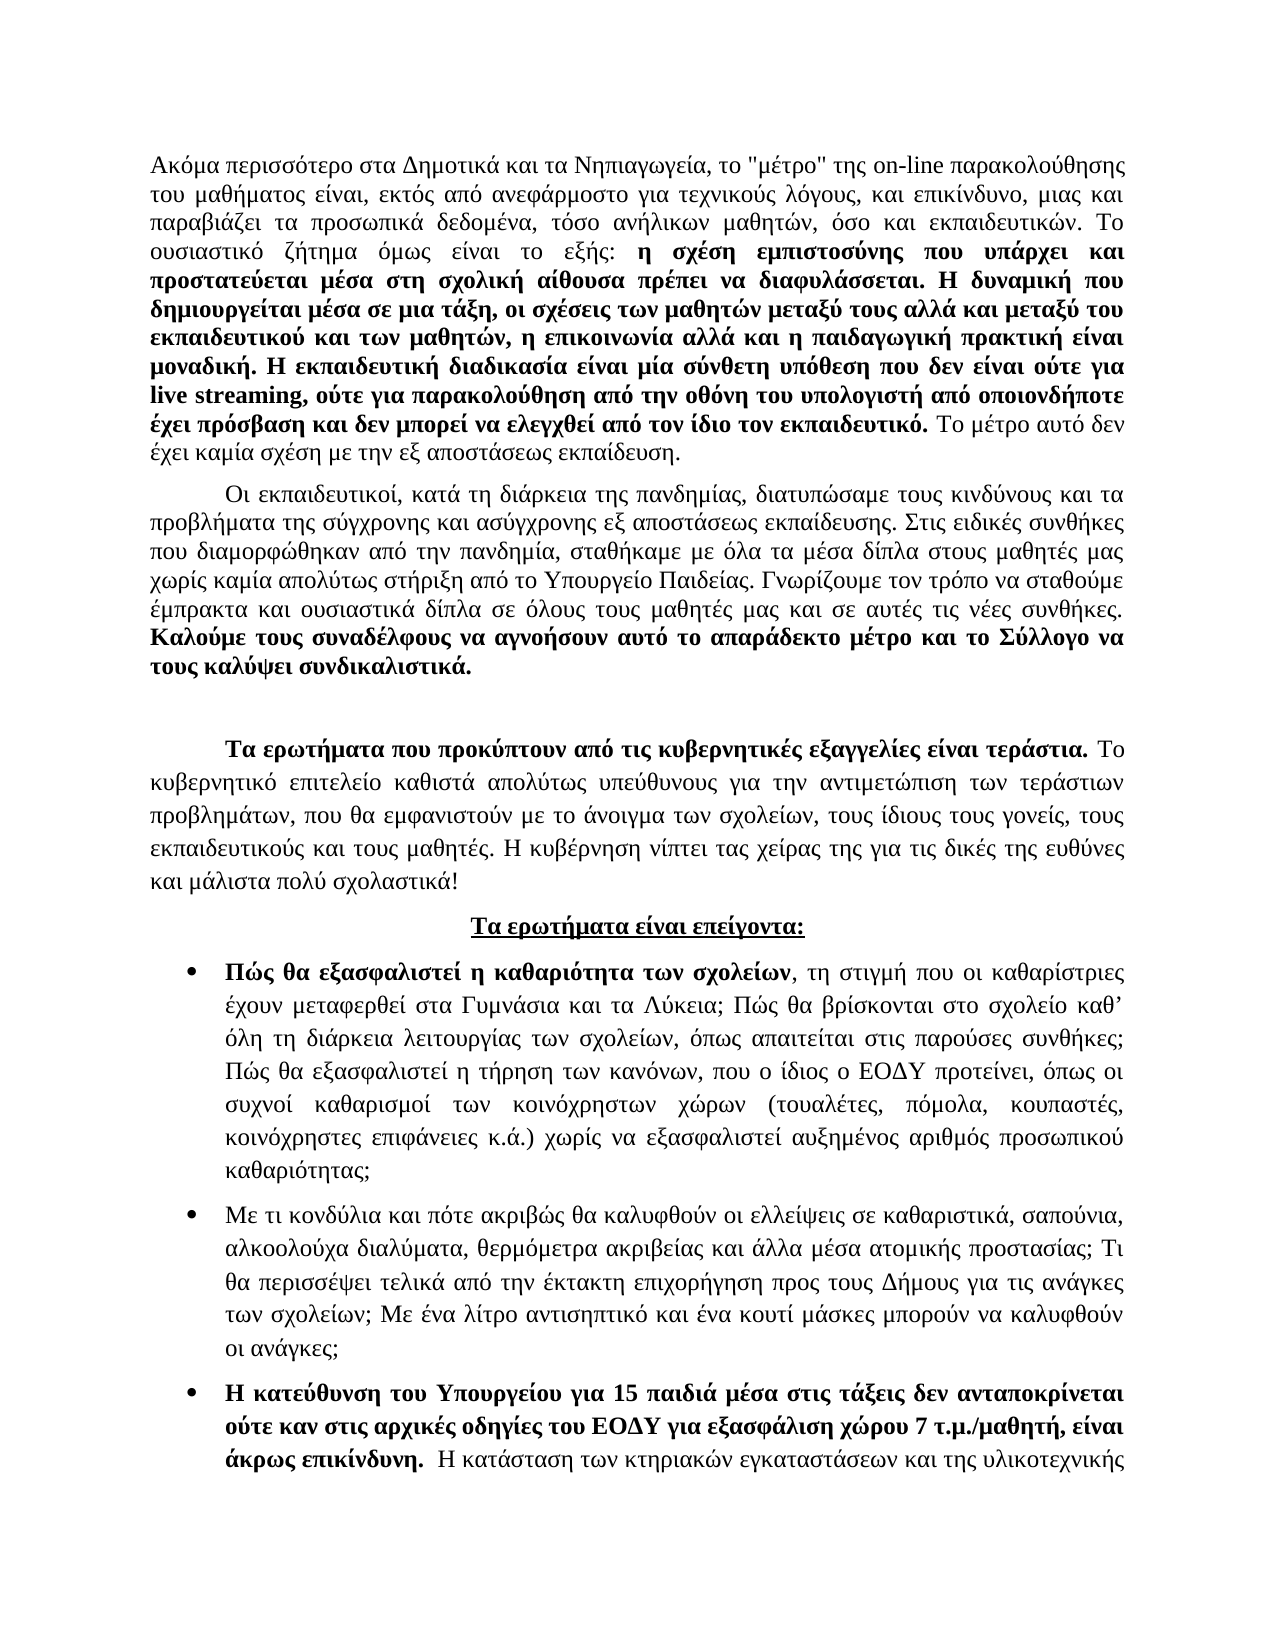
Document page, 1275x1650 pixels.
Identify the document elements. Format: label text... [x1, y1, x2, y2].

list Πώς θα εξασφαλιστεί η καθαριότητα των σχολείων, τη στιγμή που οι καθαρίστριες έχουν μεταφερθεί στα Γυμνάσια και τα Λύκεια; Πώς θα βρίσκονται στο σχολείο καθ’ όλη τη διάρκεια λειτουργίας των σχολείων, όπως απαιτείται στις παρούσες συνθήκες; Πώς θα εξασφαλιστεί η τήρηση των κανόνων, που ο ίδιος ο ΕΟΔΥ προτείνει, όπως οι συχνοί καθαρισμοί των κοινόχρηστων χώρων (τουαλέτες, πόμολα, κουπαστές, κοινόχρηστες επιφάνειες κ.ά.) χωρίς να εξασφαλιστεί αυξημένος αριθμός προσωπικού καθαριότητας; [187, 957, 1125, 1184]
text Ακόμα περισσότερο στα Δημοτικά και τα Νηπιαγωγεία, το "μέτρο" της on-line παρακολούθησης του μαθήματος είναι, εκτός από ανεφάρμοστο για τεχνικούς λόγους, και επικίνδυνο, μιας και παραβιάζει τα προσωπικά δεδομένα, τόσο ανήλικων μαθητών, όσο και εκπαιδευτικών. Το ουσιαστικό ζήτημα όμως είναι το εξής: η σχέση εμπιστοσύνης που υπάρχει και προστατεύεται μέσα στη σχολική αίθουσα πρέπει να διαφυλάσσεται. Η δυναμική που δημιουργείται μέσα σε μια τάξη, οι σχέσεις των μαθητών μεταξύ τους αλλά και μεταξύ του εκπαιδευτικού και των μαθητών, η επικοινωνία αλλά και η παιδαγωγική πρακτική είναι μοναδική. Η εκπαιδευτική διαδικασία είναι μία σύνθετη υπόθεση που δεν είναι ούτε για live streaming, ούτε για παρακολούθηση από την οθόνη του υπολογιστή από οποιονδήποτε έχει πρόσβαση και δεν μπορεί να ελεγχθεί από τον ίδιο τον εκπαιδευτικό. Το μέτρο αυτό δεν έχει καμία σχέση με την εξ αποστάσεως εκπαίδευση. [150, 150, 1125, 466]
text Τα ερωτήματα που προκύπτουν από τις κυβερνητικές εξαγγελίες είναι τεράστια. Το κυβερνητικό επιτελείο καθιστά απολύτως υπεύθυνους για την αντιμετώπιση των τεράστιων προβλημάτων, που θα εμφανιστούν με το άνοιγμα των σχολείων, τους ίδιους τους γονείς, τους εκπαιδευτικούς και τους μαθητές. Η κυβέρνηση νίπτει τας χείρας της για τις δικές της ευθύνες και μάλιστα πολύ σχολαστικά! [150, 734, 1125, 894]
text Τα ερωτήματα είναι επείγοντα: [150, 911, 1125, 940]
text Οι εκπαιδευτικοί, κατά τη διάρκεια της πανδημίας, διατυπώσαμε τους κινδύνους και τα προβλήματα της σύγχρονης και ασύγχρονης εξ αποστάσεως εκπαίδευσης. Στις ειδικές συνθήκες που διαμορφώθηκαν από την πανδημία, σταθήκαμε με όλα τα μέσα δίπλα στους μαθητές μας χωρίς καμία απολύτως στήριξη από το Υπουργείο Παιδείας. Γνωρίζουμε τον τρόπο να σταθούμε έμπρακτα και ουσιαστικά δίπλα σε όλους τους μαθητές μας και σε αυτές τις νέες συνθήκες. Καλούμε τους συναδέλφους να αγνοήσουν αυτό το απαράδεκτο μέτρο και το Σύλλογο να τους καλύψει συνδικαλιστικά. [150, 479, 1125, 680]
list Με τι κονδύλια και πότε ακριβώς θα καλυφθούν οι ελλείψεις σε καθαριστικά, σαπούνια, αλκοολούχα διαλύματα, θερμόμετρα ακριβείας και άλλα μέσα ατομικής προστασίας; Τι θα περισσέψει τελικά από την έκτακτη επιχορήγηση προς τους Δήμους για τις ανάγκες των σχολείων; Με ένα λίτρο αντισηπτικό και ένα κουτί μάσκες μπορούν να καλυφθούν οι ανάγκες; [187, 1201, 1125, 1361]
list Η κατεύθυνση του Υπουργείου για 15 παιδιά μέσα στις τάξεις δεν ανταποκρίνεται ούτε καν στις αρχικές οδηγίες του ΕΟΔΥ για εξασφάλιση χώρου 7 τ.μ./μαθητή, είναι άκρως επικίνδυνη. Η κατάσταση των κτηριακών εγκαταστάσεων και της υλικοτεχνικής [187, 1378, 1125, 1473]
